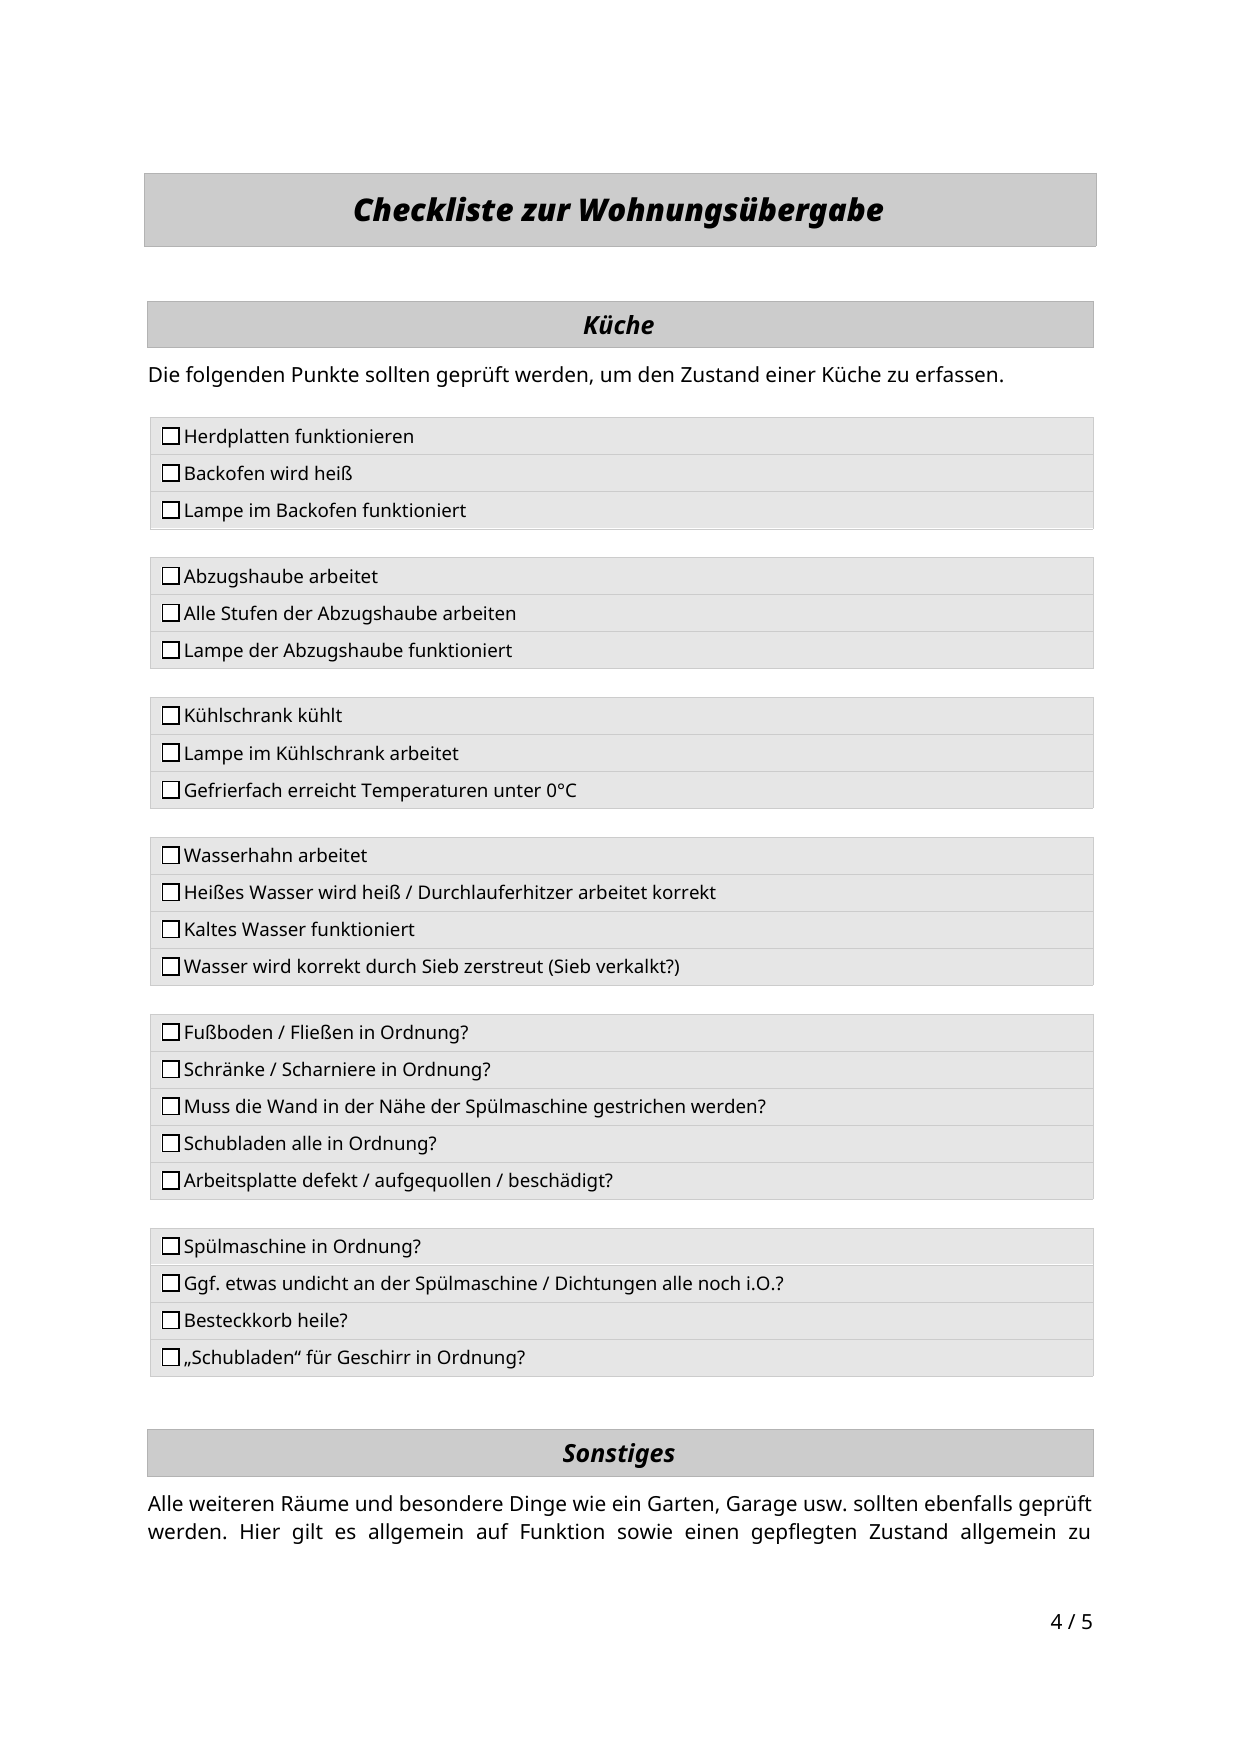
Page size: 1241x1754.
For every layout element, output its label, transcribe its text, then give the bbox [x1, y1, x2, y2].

table_cell Wasser wird korrekt durch Sieb zerstreut (Sieb verkalkt?) [151, 949, 1093, 985]
subtitle Sonstiges [148, 1430, 1093, 1476]
table_cell „Schubladen“ für Geschirr in Ordnung? [151, 1340, 1093, 1376]
table_cell Schubladen alle in Ordnung? [151, 1126, 1093, 1162]
table_header Herdplatten funktionieren [151, 418, 1093, 454]
table_cell Arbeitsplatte defekt / aufgequollen / beschädigt? [151, 1163, 1093, 1199]
text Die folgenden Punkte sollten geprüft werden, um den Zustand einer Küche zu erfassen. [148, 360, 1093, 389]
text Alle weiteren Räume und besondere Dinge wie ein Garten, Garage usw. sollten ebenfalls geprüft werden. Hier gilt es allgemein auf Funktion sowie einen gepflegten Zustand allgemein zu [148, 1489, 1093, 1546]
table_header Spülmaschine in Ordnung? [151, 1229, 1093, 1264]
table_cell Backofen wird heiß [151, 455, 1093, 491]
table_cell Kaltes Wasser funktioniert [151, 912, 1093, 948]
table_cell Schränke / Scharniere in Ordnung? [151, 1052, 1093, 1088]
table_header Kühlschrank kühlt [151, 698, 1093, 734]
table_cell Lampe im Backofen funktioniert [151, 492, 1093, 528]
table_cell Lampe im Kühlschrank arbeitet [151, 735, 1093, 771]
table_cell Lampe der Abzugshaube funktioniert [151, 632, 1093, 668]
table_header Wasserhahn arbeitet [151, 838, 1093, 874]
table_cell Ggf. etwas undicht an der Spülmaschine / Dichtungen alle noch i.O.? [151, 1266, 1093, 1302]
table_cell Besteckkorb heile? [151, 1303, 1093, 1339]
table_header Abzugshaube arbeitet [151, 558, 1093, 594]
subtitle Küche [148, 302, 1093, 347]
table_cell Alle Stufen der Abzugshaube arbeiten [151, 595, 1093, 631]
table_cell Gefrierfach erreicht Temperaturen unter 0°C [151, 772, 1093, 808]
table_cell Muss die Wand in der Nähe der Spülmaschine gestrichen werden? [151, 1089, 1093, 1125]
table_header Fußboden / Fließen in Ordnung? [151, 1015, 1093, 1051]
table_cell Heißes Wasser wird heiß / Durchlauferhitzer arbeitet korrekt [151, 875, 1093, 911]
